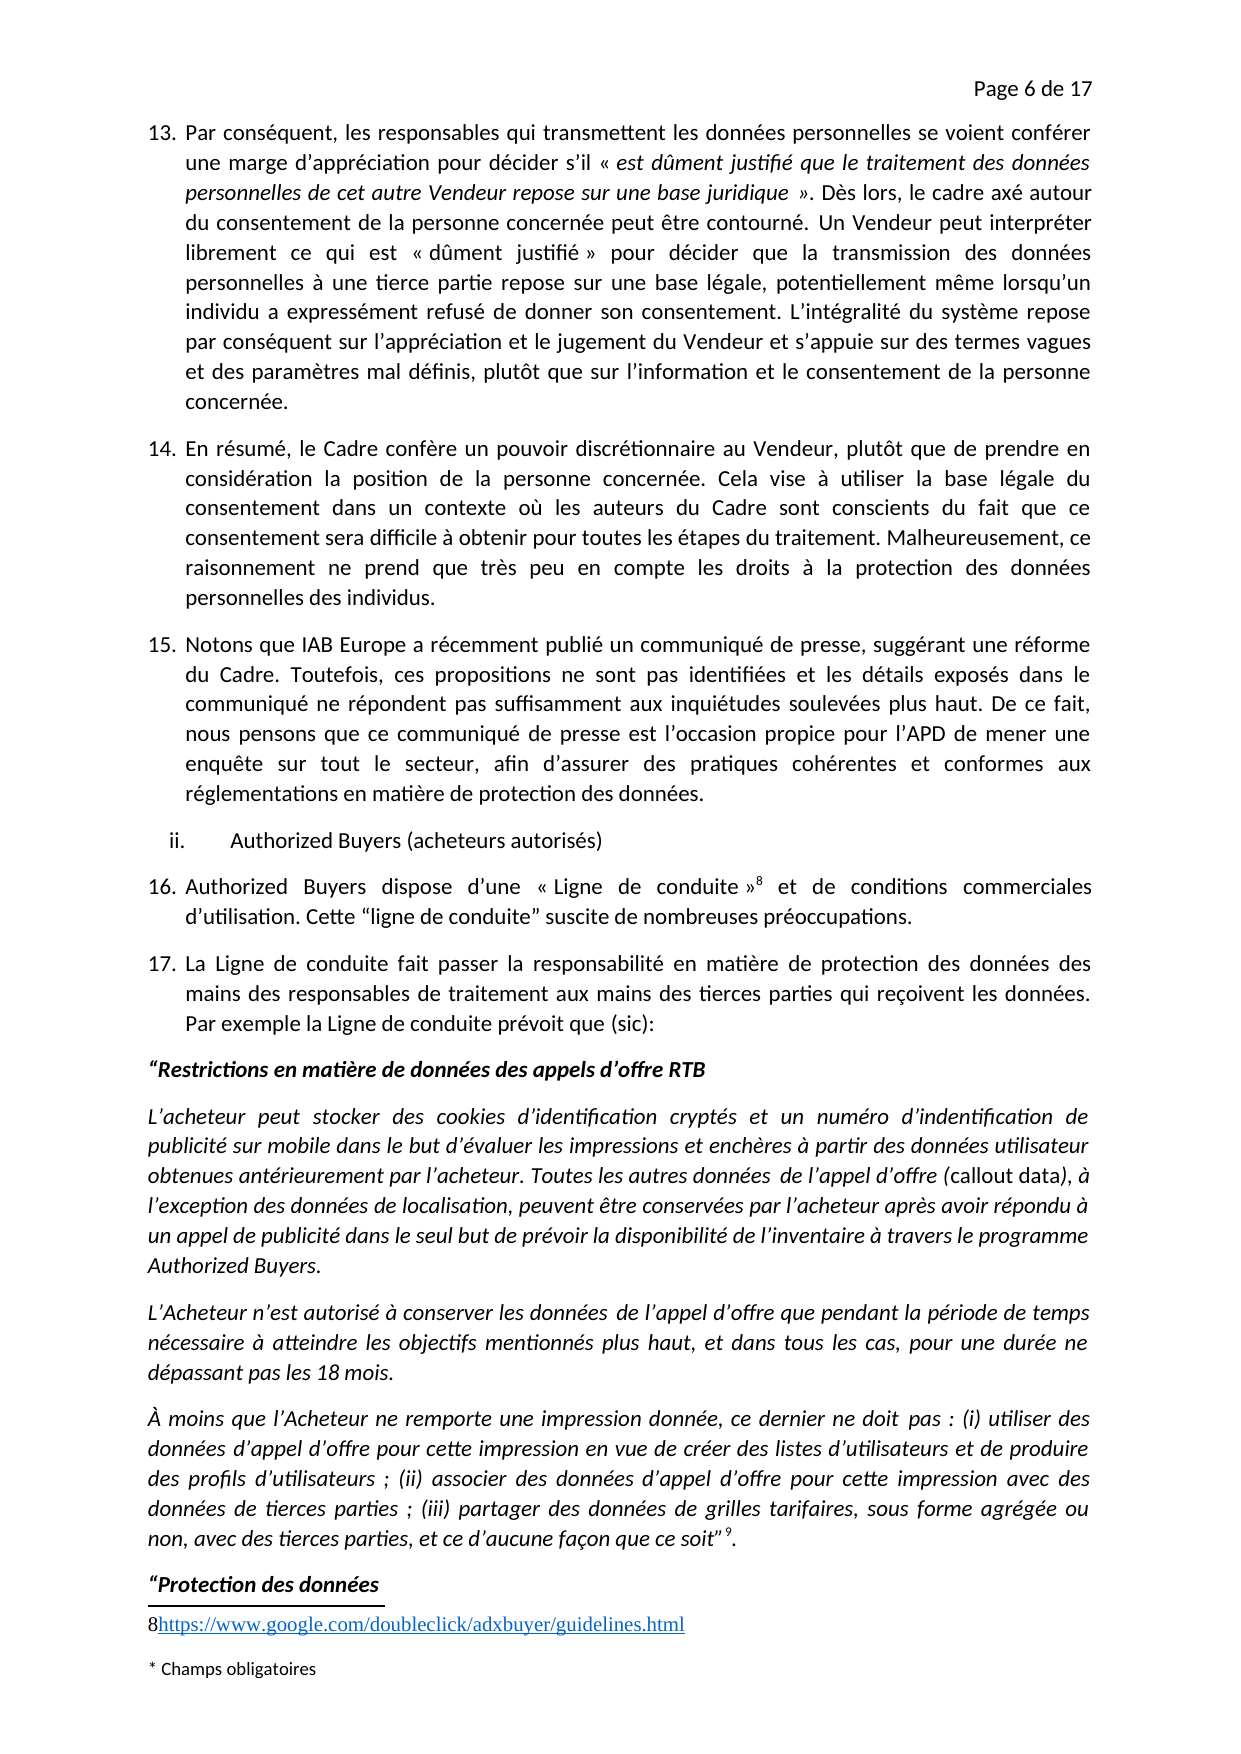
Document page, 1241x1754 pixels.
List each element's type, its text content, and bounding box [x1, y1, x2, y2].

text “Protection des données [148, 1570, 1092, 1598]
list La Ligne de conduite fait passer la responsabilité en matière de protection des données des mains des responsables de traitement aux mains des tierces parties qui reçoivent les données. Par exemple la Ligne de conduite prévoit que (sic): [148, 949, 1092, 1037]
text À moins que l’Acheteur ne remporte une impression donnée, ce dernier ne doit pas : (i) utiliser des données d’appel d’offre pour cette impression en vue de créer des listes d’utilisateurs et de produire des profils d’utilisateurs ; (ii) associer des données d’appel d’offre pour cette impression avec des données de tierces parties ; (iii) partager des données de grilles tarifaires, sous forme agrégée ou non, avec des tierces parties, et ce d’aucune façon que ce soit”. [148, 1404, 1092, 1552]
list Par conséquent, les responsables qui transmettent les données personnelles se voient conférer une marge d’appréciation pour décider s’il « est dûment justifié que le traitement des données personnelles de cet autre Vendeur repose sur une base juridique ». Dès lors, le cadre axé autour du consentement de la personne concernée peut être contourné. Un Vendeur peut interpréter librement ce qui est « dûment justifié » pour décider que la transmission des données personnelles à une tierce partie repose sur une base légale, potentiellement même lorsqu’un individu a expressément refusé de donner son consentement. L’intégralité du système repose par conséquent sur l’appréciation et le jugement du Vendeur et s’appuie sur des termes vagues et des paramètres mal définis, plutôt que sur l’information et le consentement de la personne concernée. [148, 118, 1092, 415]
text L’acheteur peut stocker des cookies d’identification cryptés et un numéro d’indentification de publicité sur mobile dans le but d’évaluer les impressions et enchères à partir des données utilisateur obtenues antérieurement par l’acheteur. Toutes les autres données de l’appel d’offre (callout data), à l’exception des données de localisation, peuvent être conservées par l’acheteur après avoir répondu à un appel de publicité dans le seul but de prévoir la disponibilité de l’inventaire à travers le programme Authorized Buyers. [148, 1102, 1092, 1279]
list https://www.google.com/doubleclick/adxbuyer/guidelines.html [148, 1612, 1092, 1636]
text L’Acheteur n’est autorisé à conserver les données de l’appel d’offre que pendant la période de temps nécessaire à atteindre les objectifs mentionnés plus haut, et dans tous les cas, pour une durée ne dépassant pas les 18 mois. [148, 1298, 1092, 1386]
list Authorized Buyers dispose d’une « Ligne de conduite » et de conditions commerciales d’utilisation. Cette “ligne de conduite” suscite de nombreuses préoccupations. [148, 872, 1092, 930]
list Authorized Buyers (acheteurs autorisés) [185, 826, 1092, 854]
list Notons que IAB Europe a récemment publié un communiqué de presse, suggérant une réforme du Cadre. Toutefois, ces propositions ne sont pas identifiées et les détails exposés dans le communiqué ne répondent pas suffisamment aux inquiétudes soulevées plus haut. De ce fait, nous pensons que ce communiqué de presse est l’occasion propice pour l’APD de mener une enquête sur tout le secteur, afin d’assurer des pratiques cohérentes et conformes aux réglementations en matière de protection des données. [148, 630, 1092, 807]
text “Restrictions en matière de données des appels d’offre RTB [148, 1055, 1092, 1083]
list En résumé, le Cadre confère un pouvoir discrétionnaire au Vendeur, plutôt que de prendre en considération la position de la personne concernée. Cela vise à utiliser la base légale du consentement dans un contexte où les auteurs du Cadre sont conscients du fait que ce consentement sera difficile à obtenir pour toutes les étapes du traitement. Malheureusement, ce raisonnement ne prend que très peu en compte les droits à la protection des données personnelles des individus. [148, 434, 1092, 611]
